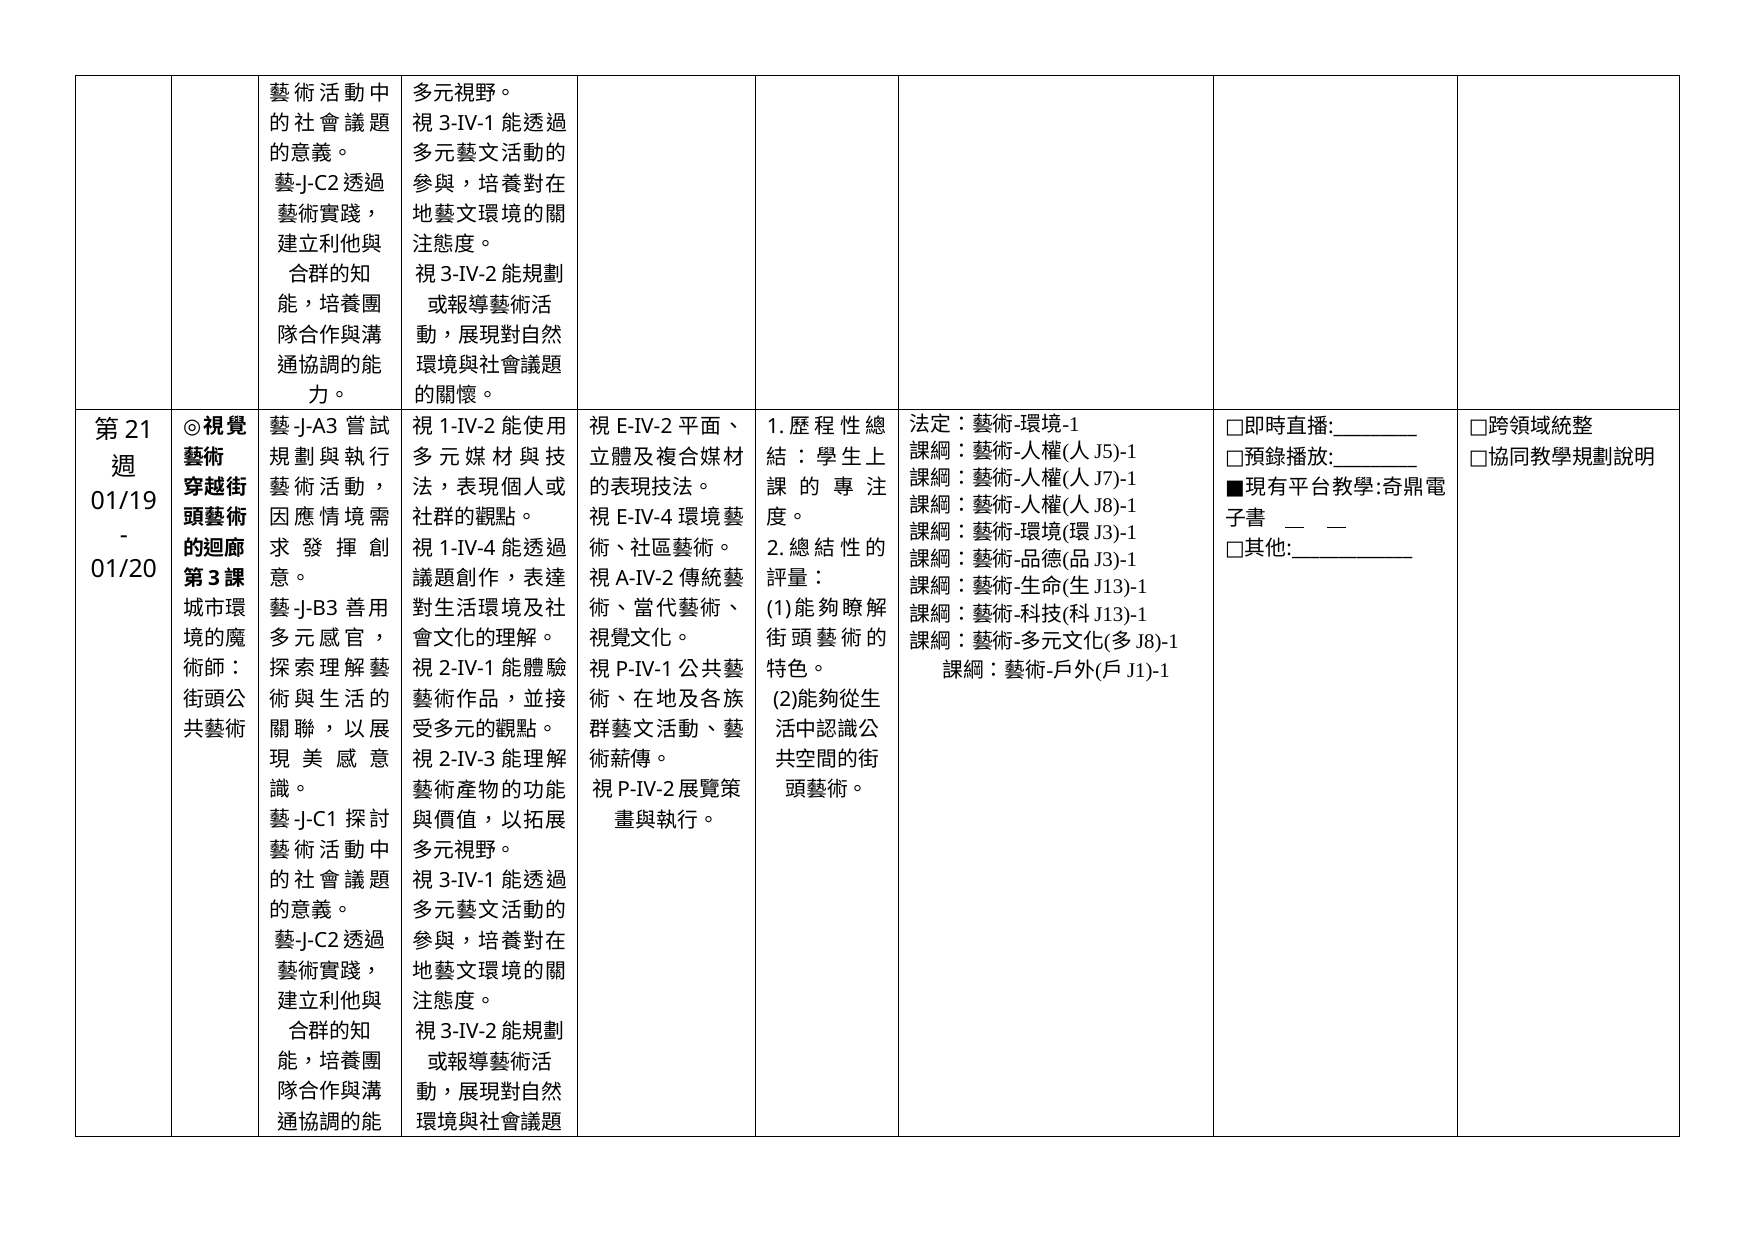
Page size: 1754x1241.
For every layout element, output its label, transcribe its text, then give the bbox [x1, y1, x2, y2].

table_cell 法定：藝術-環境-1 課綱：藝術-人權(人J5)-1 課綱：藝術-人權(人J7)-1 課綱：藝術-人權(人J8)-1 課綱：藝術-環境(環J3)-1 課綱：藝術-品德(品J3)-1 課綱：藝術-生命(生J13)-1 課綱：藝術-科技(科J13)-1 課綱：藝術-多元文化(多J8)-1 課綱：藝術-戶外(戶J1)-1 [899, 410, 1213, 1136]
table_cell 1.歷程性總結：學生上課的專注度。 2.總結性的評量： (1)能夠瞭解街頭藝術的特色。 (2)能夠從生活中認識公共空間的街頭藝術。 [756, 410, 898, 1136]
table_cell [899, 76, 1213, 409]
table_cell 視1-IV-2能使用多元媒材與技法，表現個人或社群的觀點。 視1-IV-4能透過議題創作，表達對生活環境及社會文化的理解。 視2-IV-1能體驗藝術作品，並接受多元的觀點。 視2-IV-3能理解藝術產物的功能與價值，以拓展多元視野。 視3-IV-1能透過多元藝文活動的參與，培養對在地藝文環境的關注態度。 視3-IV-2能規劃或報導藝術活動，展現對自然環境與社會議題 [402, 410, 577, 1136]
table_cell □跨領域統整 □協同教學規劃說明 [1458, 410, 1679, 1136]
table_cell 藝-J-A3嘗試規劃與執行藝術活動，因應情境需求發揮創意。 藝-J-B3善用多元感官，探索理解藝術與生活的關聯，以展現美感意識。 藝-J-C1探討藝術活動中的社會議題的意義。 藝-J-C2透過藝術實踐，建立利他與合群的知能，培養團隊合作與溝通協調的能 [259, 410, 401, 1136]
table_cell ◎視覺藝術 穿越街頭藝術的迴廊 第3課 城市環境的魔術師：街頭公共藝術 [172, 410, 258, 1136]
table_cell 視E-IV-2平面、立體及複合媒材的表現技法。 視E-IV-4環境藝術、社區藝術。 視A-IV-2傳統藝術、當代藝術、視覺文化。 視P-IV-1公共藝術、在地及各族群藝文活動、藝術薪傳。 視P-IV-2展覽策畫與執行。 [578, 410, 755, 1136]
table_cell [756, 76, 898, 409]
table_cell [578, 76, 755, 409]
table_cell 多元視野。 視3-IV-1能透過多元藝文活動的參與，培養對在地藝文環境的關注態度。 視3-IV-2能規劃或報導藝術活動，展現對自然環境與社會議題的關懷。 [402, 76, 577, 409]
table_cell [1214, 76, 1457, 409]
table_cell □即時直播:_________ □預錄播放:_________ ■現有平台教學:奇鼎電子書 □其他:_____________ [1214, 410, 1457, 1136]
table_cell [172, 76, 258, 409]
table_cell [76, 76, 171, 409]
table_cell 藝術活動中的社會議題的意義。 藝-J-C2透過藝術實踐，建立利他與合群的知能，培養團隊合作與溝通協調的能力。 [259, 76, 401, 409]
table_cell [1458, 76, 1679, 409]
table_cell 第21週 01/19-01/20 [76, 410, 171, 1136]
